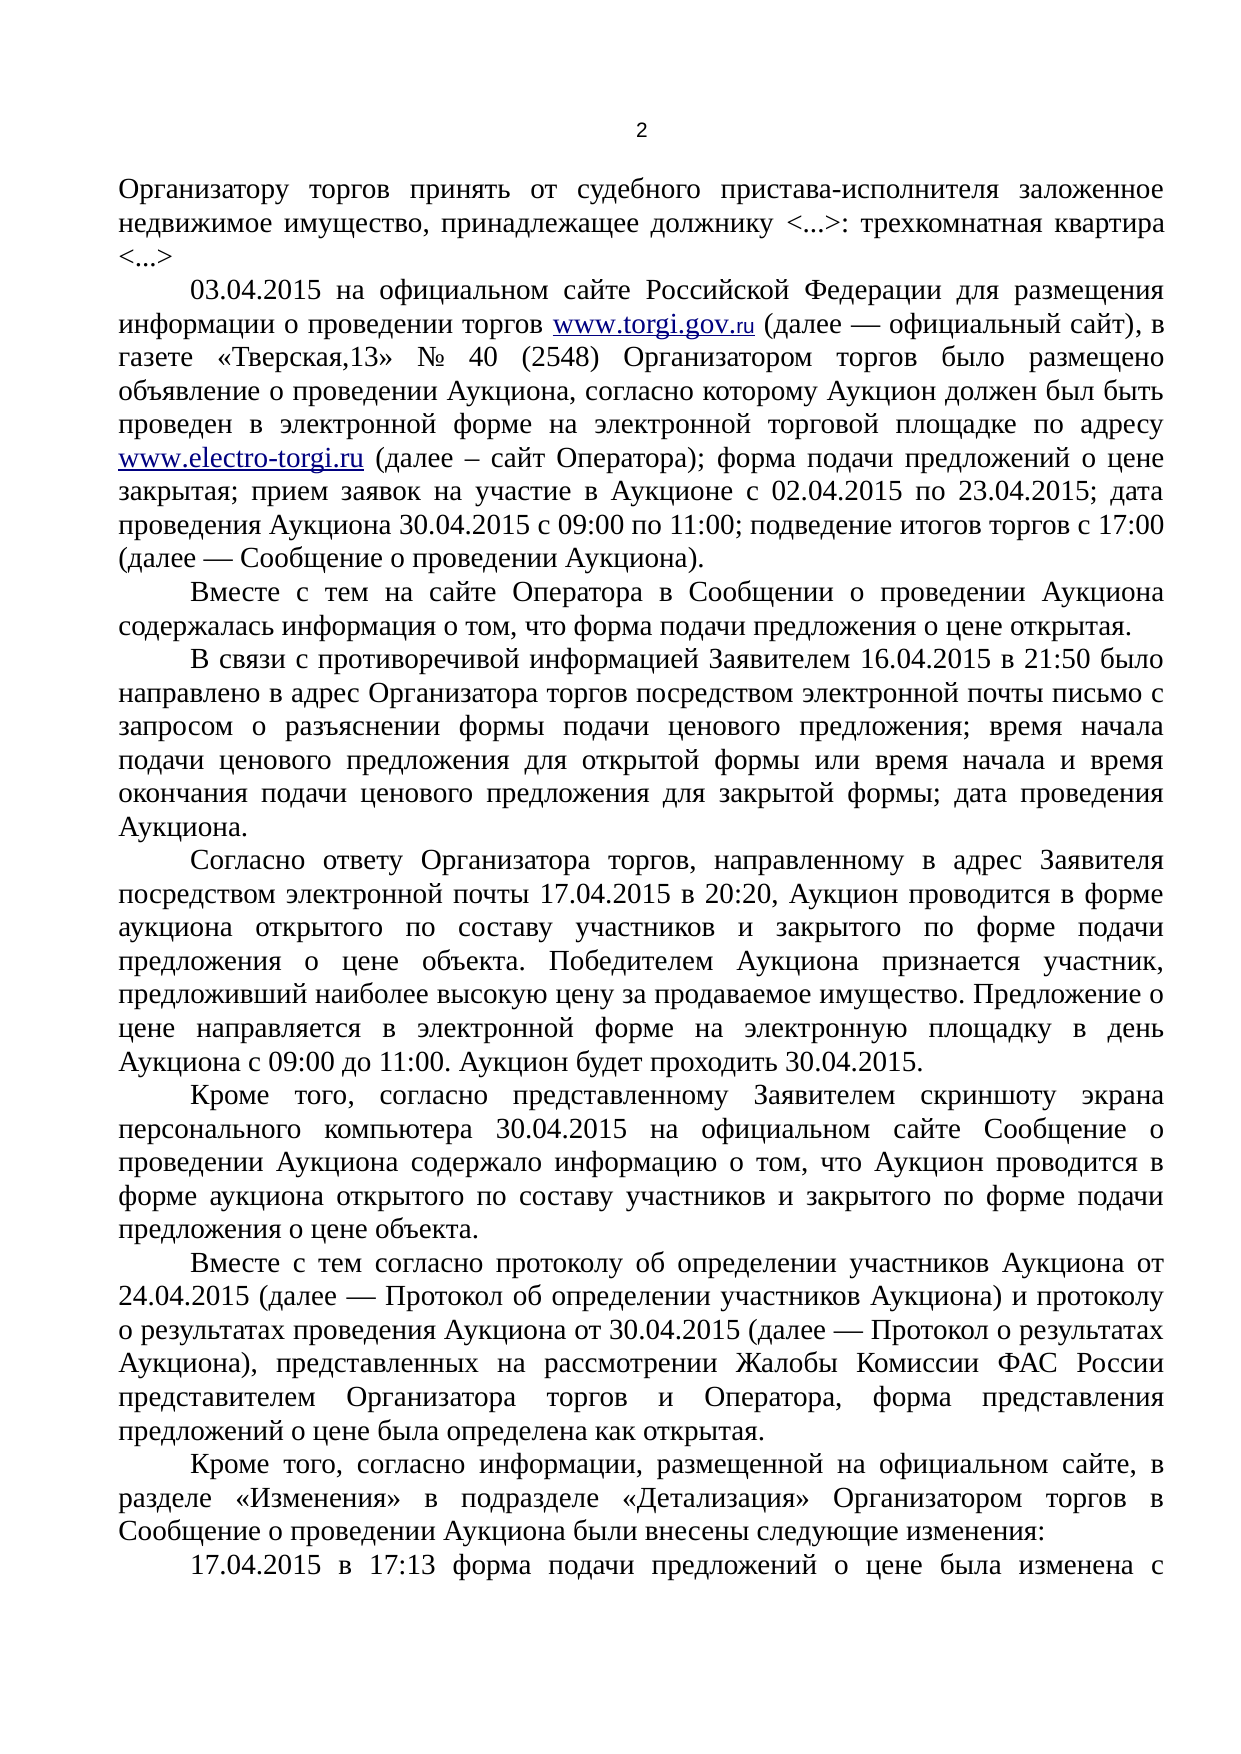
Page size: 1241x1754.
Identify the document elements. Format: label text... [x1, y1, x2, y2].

text Кроме того, согласно информации, размещенной на официальном сайте, в разделе «Изменения» в подразделе «Детализация» Организатором торгов в Сообщение о проведении Аукциона были внесены следующие изменения: [118, 1446, 1165, 1547]
text В связи с противоречивой информацией Заявителем 16.04.2015 в 21:50 было направлено в адрес Организатора торгов посредством электронной почты письмо с запросом о разъяснении формы подачи ценового предложения; время начала подачи ценового предложения для открытой формы или время начала и время окончания подачи ценового предложения для закрытой формы; дата проведения Аукциона. [118, 641, 1165, 842]
text 03.04.2015 на официальном сайте Российской Федерации для размещения информации о проведении торгов www.torgi.gov.ru (далее — официальный сайт), в газете «Тверская,13» № 40 (2548) Организатором торгов было размещено объявление о проведении Аукциона, согласно которому Аукцион должен был быть проведен в электронной форме на электронной торговой площадке по адресу www.electro-torgi.ru (далее – сайт Оператора); форма подачи предложений о цене закрытая; прием заявок на участие в Аукционе с 02.04.2015 по 23.04.2015; дата проведения Аукциона 30.04.2015 с 09:00 по 11:00; подведение итогов торгов с 17:00 (далее — Сообщение о проведении Аукциона). [118, 272, 1165, 574]
text 17.04.2015 в 17:13 форма подачи предложений о цене была изменена с [118, 1547, 1165, 1580]
text Организатору торгов принять от судебного пристава-исполнителя заложенное недвижимое имущество, принадлежащее должнику <...>: трехкомнатная квартира <...> [118, 172, 1165, 272]
text Согласно ответу Организатора торгов, направленному в адрес Заявителя посредством электронной почты 17.04.2015 в 20:20, Аукцион проводится в форме аукциона открытого по составу участников и закрытого по форме подачи предложения о цене объекта. Победителем Аукциона признается участник, предложивший наиболее высокую цену за продаваемое имущество. Предложение о цене направляется в электронной форме на электронную площадку в день Аукциона с 09:00 до 11:00. Аукцион будет проходить 30.04.2015. [118, 842, 1165, 1077]
text Кроме того, согласно представленному Заявителем скриншоту экрана персонального компьютера 30.04.2015 на официальном сайте Сообщение о проведении Аукциона содержало информацию о том, что Аукцион проводится в форме аукциона открытого по составу участников и закрытого по форме подачи предложения о цене объекта. [118, 1077, 1165, 1245]
text Вместе с тем на сайте Оператора в Сообщении о проведении Аукциона содержалась информация о том, что форма подачи предложения о цене открытая. [118, 574, 1165, 641]
text Вместе с тем согласно протоколу об определении участников Аукциона от 24.04.2015 (далее — Протокол об определении участников Аукциона) и протоколу о результатах проведения Аукциона от 30.04.2015 (далее — Протокол о результатах Аукциона), представленных на рассмотрении Жалобы Комиссии ФАС России представителем Организатора торгов и Оператора, форма представления предложений о цене была определена как открытая. [118, 1245, 1165, 1446]
